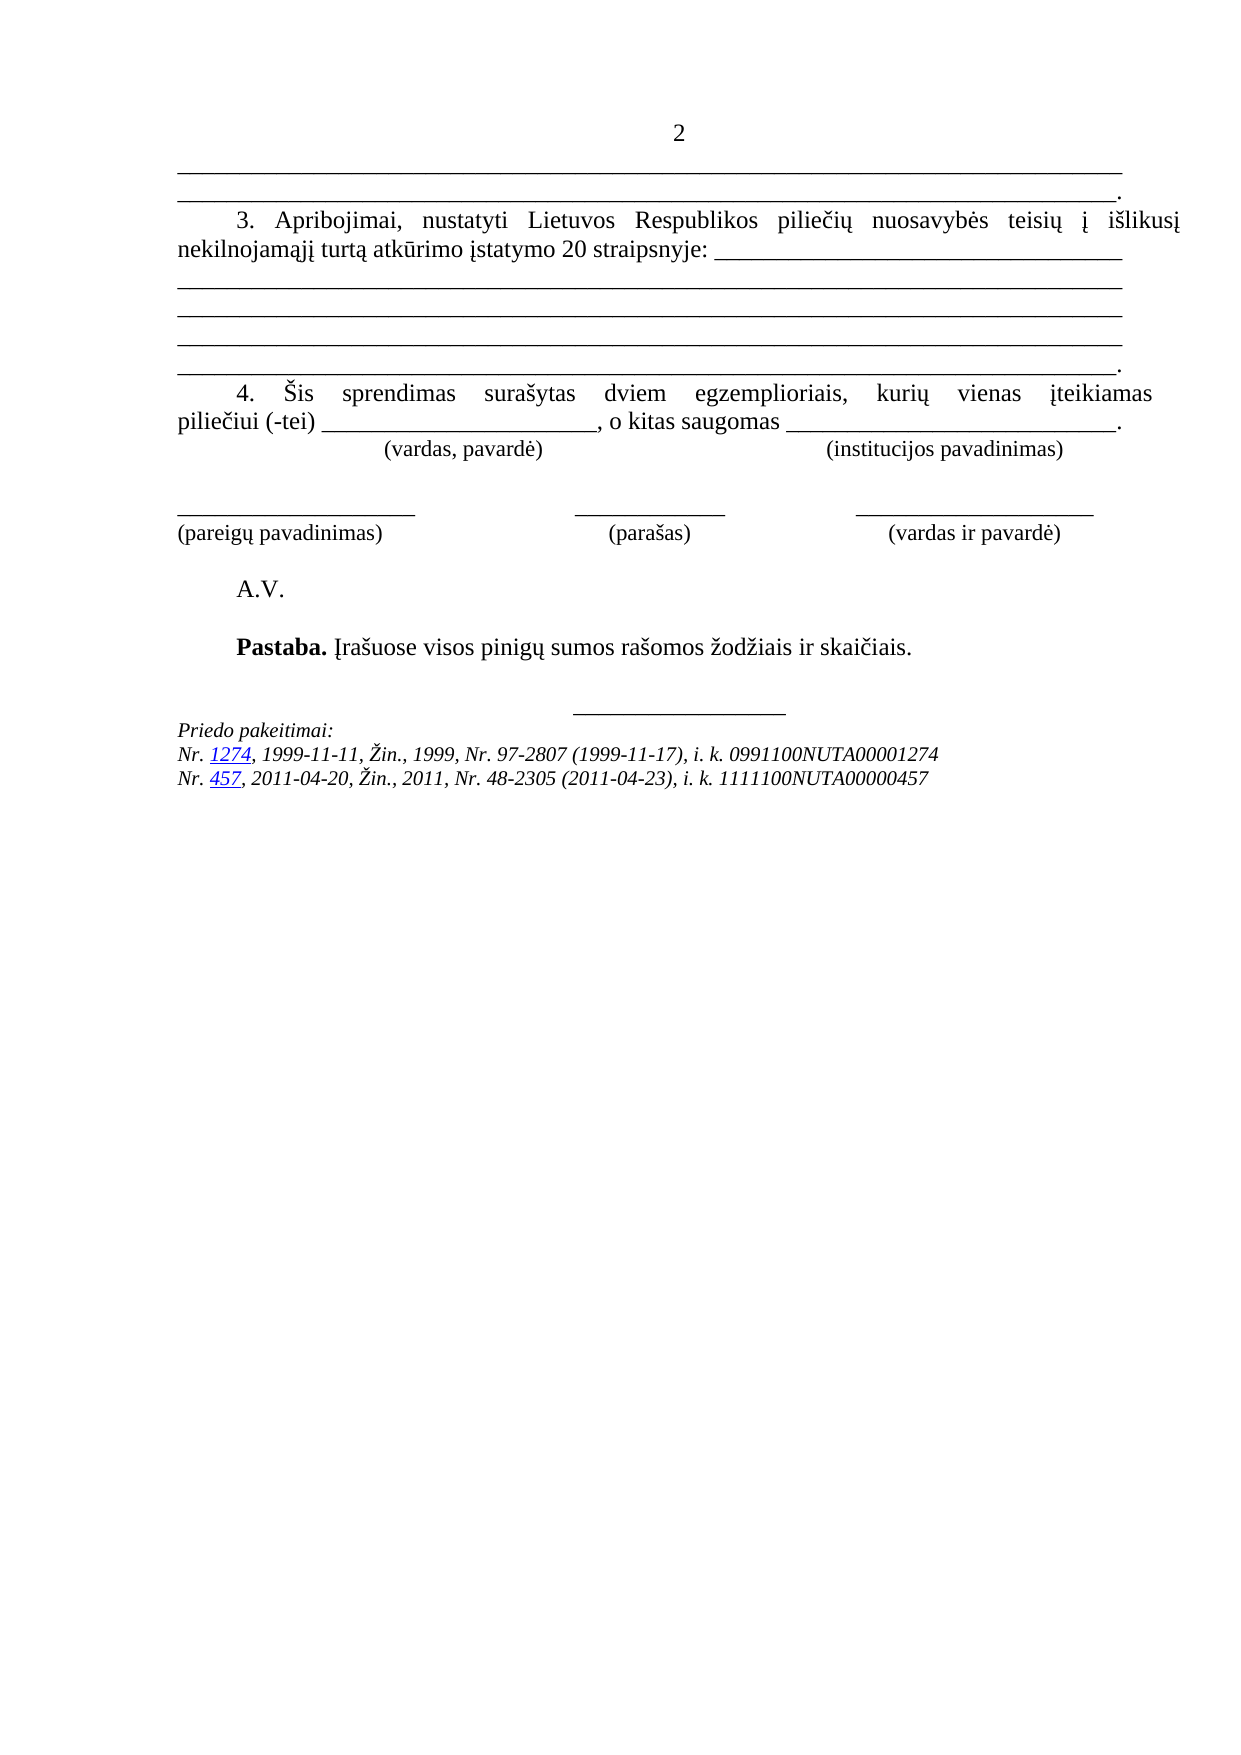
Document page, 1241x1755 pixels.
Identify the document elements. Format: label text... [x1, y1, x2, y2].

text (vardas, pavardė) (institucijos pavadinimas) [384, 435, 1181, 461]
text _________________ [177, 689, 1181, 718]
text Pastaba. Įrašuose visos pinigų sumos rašomos žodžiais ir skaičiais. [177, 632, 1181, 660]
text Nr. 457, 2011-04-20, Žin., 2011, Nr. 48-2305 (2011-04-23), i. k. 1111100NUTA00000457 [177, 766, 1181, 790]
text (pareigų pavadinimas) (parašas) (vardas ir pavardė) [177, 519, 1181, 545]
text _ [177, 263, 1181, 291]
text ___________________ ____________ ___________________ [177, 490, 1181, 519]
text _ . [177, 349, 1181, 378]
text 4. Šis sprendimas surašytas dviem egzemplioriais, kurių vienas įteikiamas piliečiui (-tei) ______________________, o kitas saugomas . [177, 378, 1181, 435]
text Priedo pakeitimai: [177, 718, 1181, 742]
text _ [177, 291, 1181, 320]
text _ . [177, 176, 1181, 205]
text Nr. 1274, 1999-11-11, Žin., 1999, Nr. 97-2807 (1999-11-17), i. k. 0991100NUTA00001274 [177, 742, 1181, 766]
text _ [177, 320, 1181, 349]
text 3. Apribojimai, nustatyti Lietuvos Respublikos piliečių nuosavybės teisių į išlikusį nekilnojamąjį turtą atkūrimo įstatymo 20 straipsnyje: [177, 205, 1181, 263]
text _ [177, 148, 1181, 176]
text A.V. [177, 574, 1181, 603]
